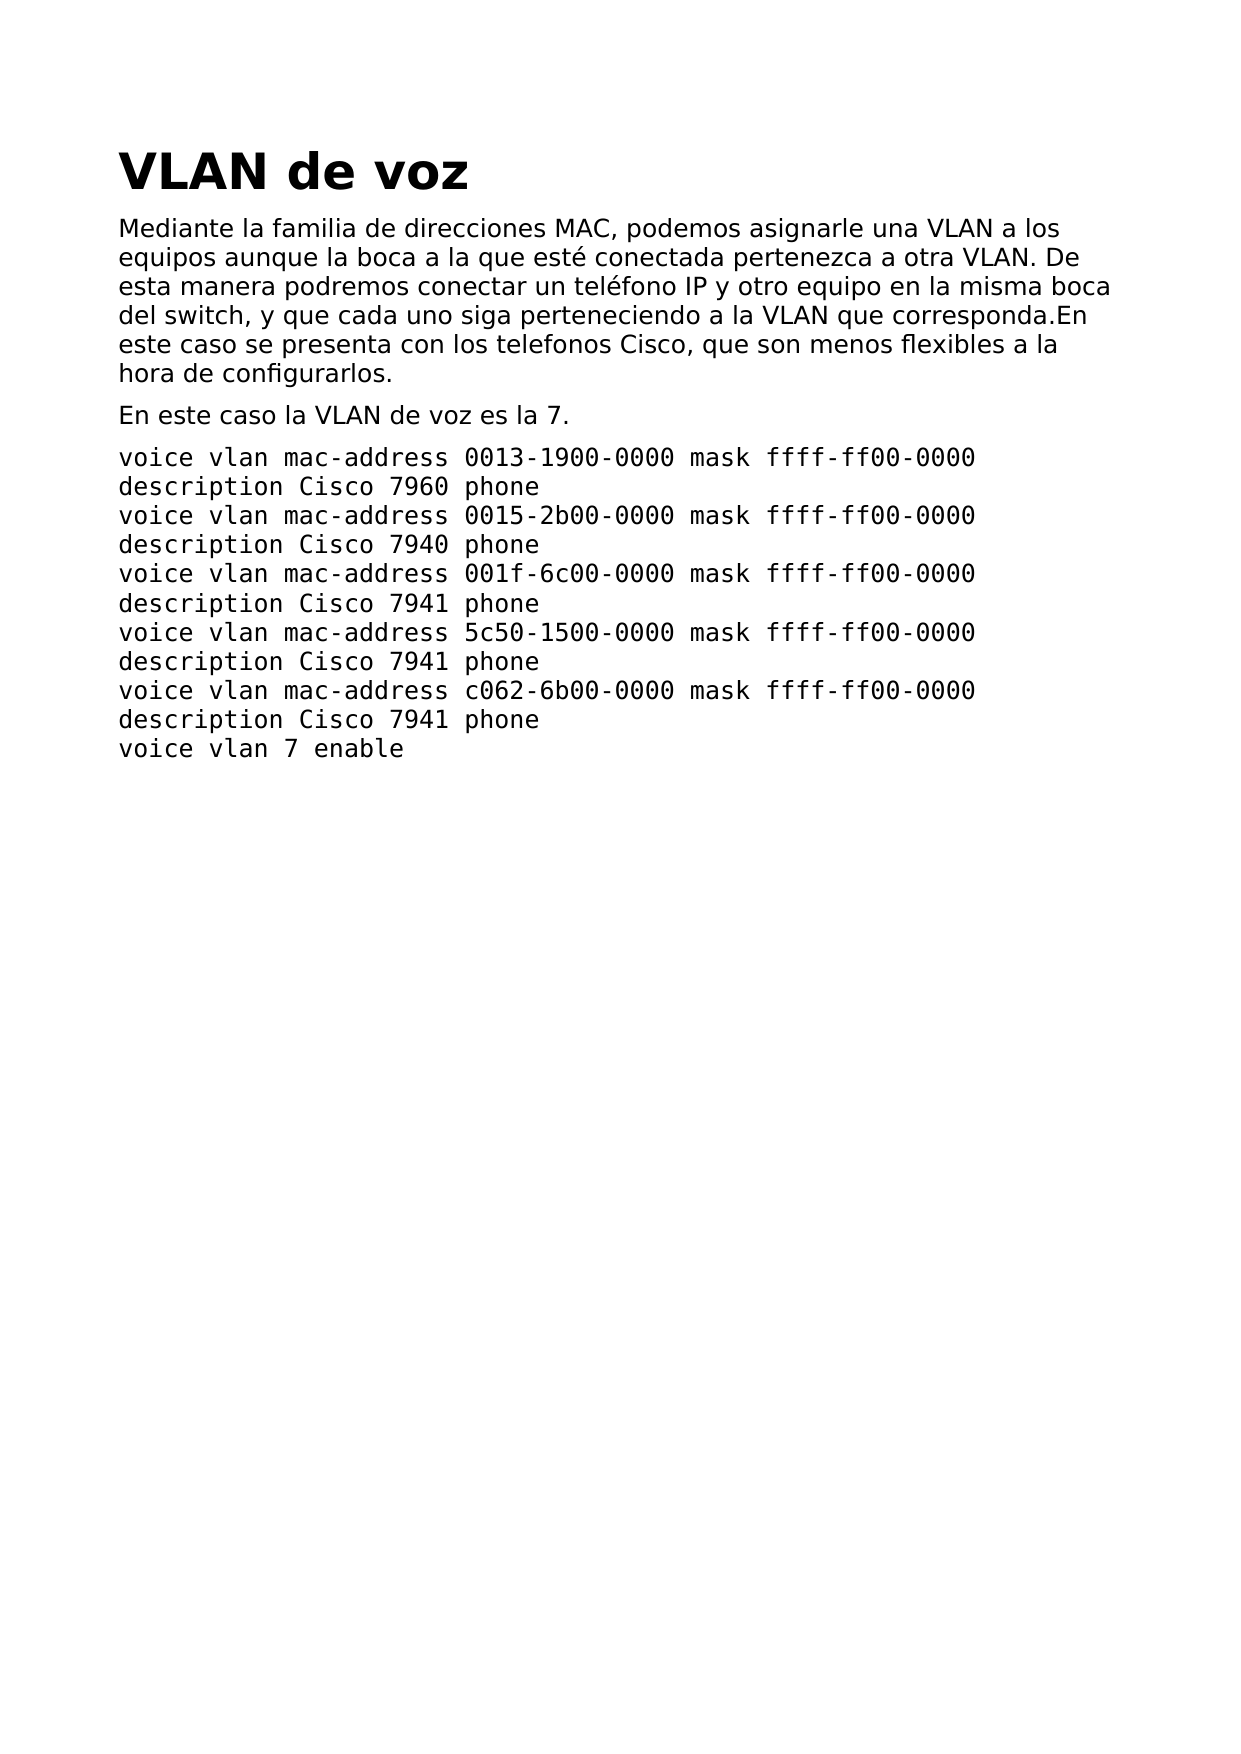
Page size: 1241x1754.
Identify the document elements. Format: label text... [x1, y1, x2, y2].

text voice vlan mac-address 0013-1900-0000 mask ffff-ff00-0000 description Cisco 7960 phone voice vlan mac-address 0015-2b00-0000 mask ffff-ff00-0000 description Cisco 7940 phone voice vlan mac-address 001f-6c00-0000 mask ffff-ff00-0000 description Cisco 7941 phone voice vlan mac-address 5c50-1500-0000 mask ffff-ff00-0000 description Cisco 7941 phone voice vlan mac-address c062-6b00-0000 mask ffff-ff00-0000 description Cisco 7941 phone voice vlan 7 enable [118, 443, 1122, 764]
text Mediante la familia de direcciones MAC, podemos asignarle una VLAN a los equipos aunque la boca a la que esté conectada pertenezca a otra VLAN. De esta manera podremos conectar un teléfono IP y otro equipo en la misma boca del switch, y que cada uno siga perteneciendo a la VLAN que corresponda.En este caso se presenta con los telefonos Cisco, que son menos flexibles a la hora de configurarlos. [118, 214, 1122, 389]
subtitle VLAN de voz [118, 143, 1122, 201]
text En este caso la VLAN de voz es la 7. [118, 401, 1122, 431]
